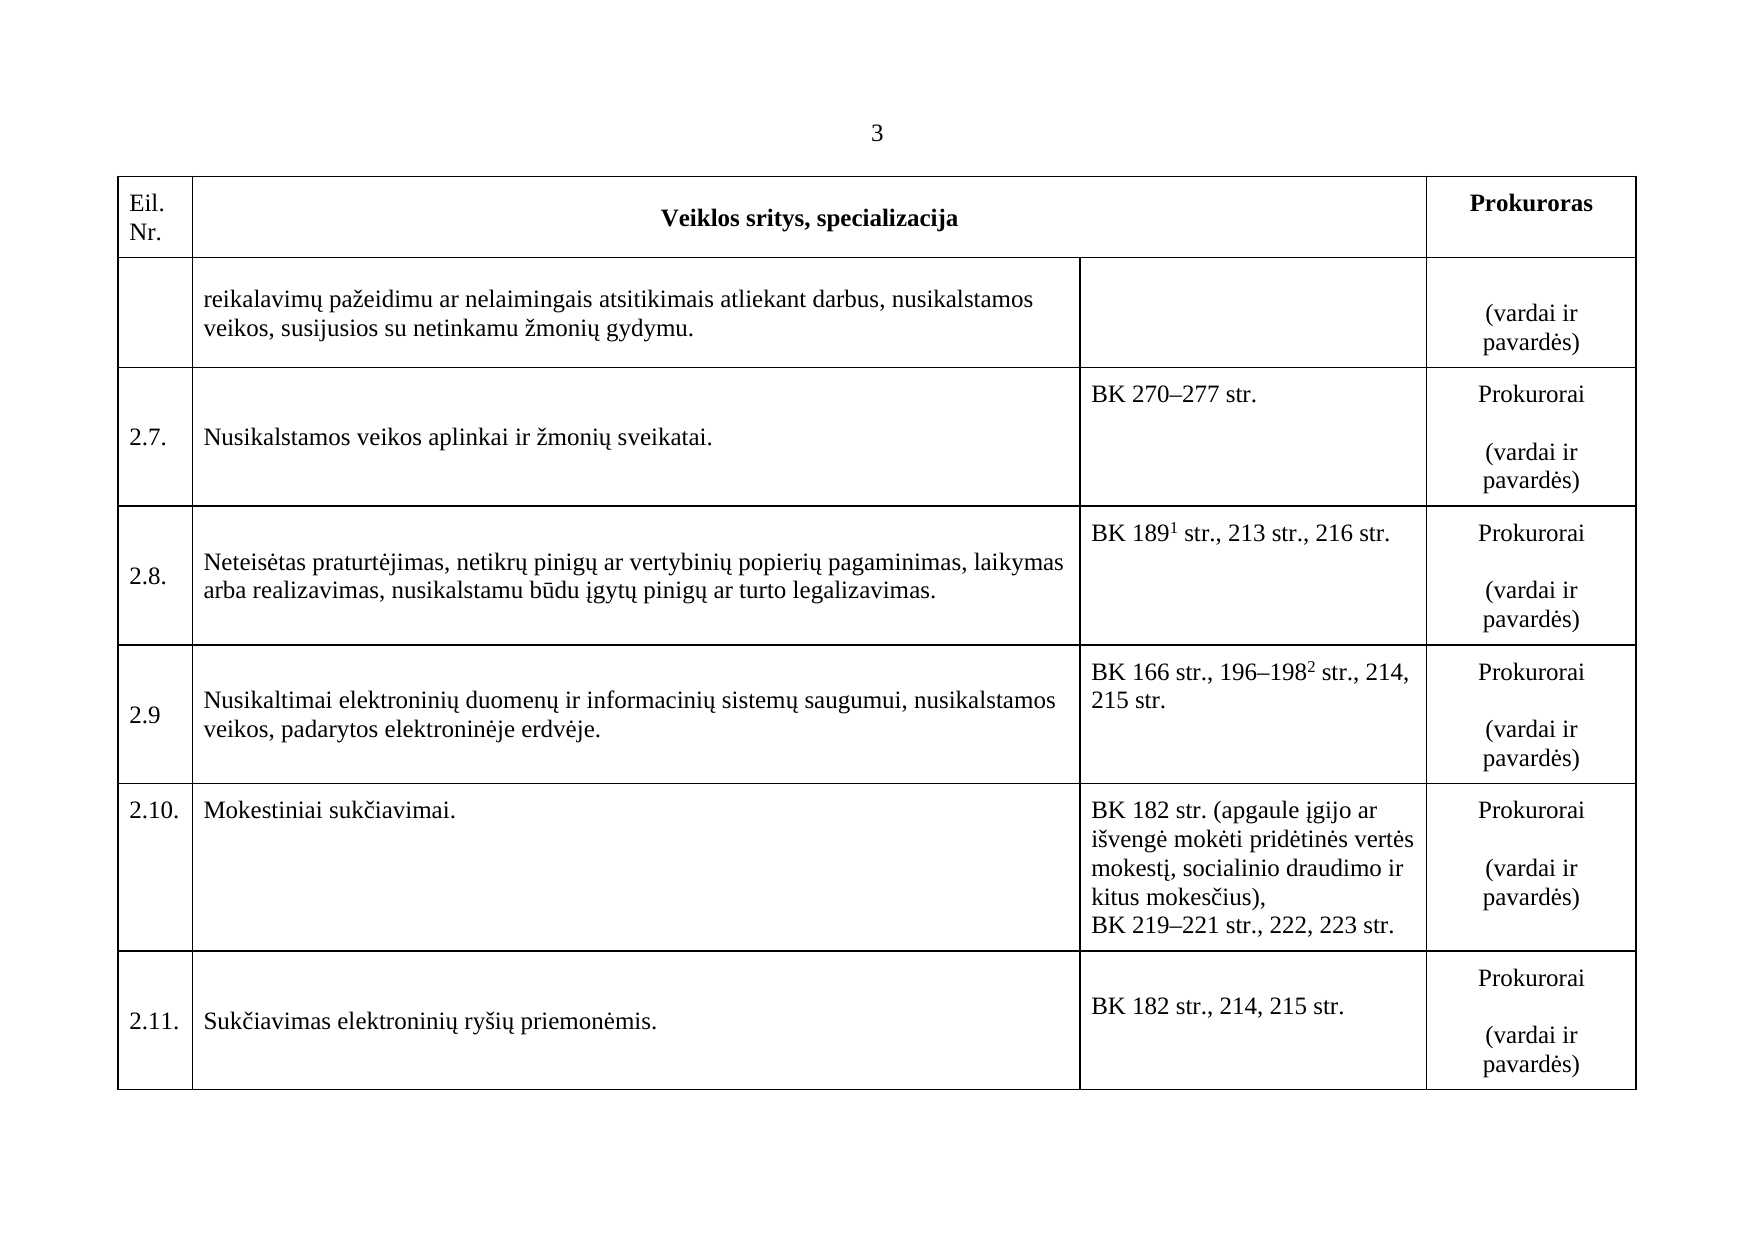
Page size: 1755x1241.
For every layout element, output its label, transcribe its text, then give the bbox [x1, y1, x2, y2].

table_cell Prokurorai (vardai ir pavardės) [1427, 646, 1635, 783]
table_cell Neteisėtas praturtėjimas, netikrų pinigų ar vertybinių popierių pagaminimas, laikymas arba realizavimas, nusikalstamu būdu įgytų pinigų ar turto legalizavimas. [193, 507, 1079, 644]
table_cell BK 166 str., 196–1982 str., 214, 215 str. [1081, 646, 1426, 783]
table_cell [119, 258, 192, 367]
table_cell 2.11. [119, 952, 192, 1089]
table_cell Sukčiavimas elektroninių ryšių priemonėmis. [193, 952, 1079, 1089]
table_cell Prokurorai (vardai ir pavardės) [1427, 507, 1635, 644]
table_cell Nusikalstamos veikos aplinkai ir žmonių sveikatai. [193, 368, 1079, 505]
table_cell BK 1891 str., 213 str., 216 str. [1081, 507, 1426, 644]
table_cell Prokurorai (vardai ir pavardės) [1427, 952, 1635, 1089]
table_cell Mokestiniai sukčiavimai. [193, 784, 1079, 950]
table_cell 2.7. [119, 368, 192, 505]
table_header Prokuroras [1427, 177, 1635, 257]
table_cell Prokurorai (vardai ir pavardės) [1427, 368, 1635, 505]
table_cell BK 182 str., 214, 215 str. [1081, 952, 1426, 1089]
table_cell BK 182 str. (apgaule įgijo ar išvengė mokėti pridėtinės vertės mokestį, socialinio draudimo ir kitus mokesčius), BK 219–221 str., 222, 223 str. [1081, 784, 1426, 950]
table_cell Nusikaltimai elektroninių duomenų ir informacinių sistemų saugumui, nusikalstamos veikos, padarytos elektroninėje erdvėje. [193, 646, 1079, 783]
table_cell (vardai ir pavardės) [1427, 258, 1635, 367]
table_cell 2.10. [119, 784, 192, 950]
table_cell Prokurorai (vardai ir pavardės) [1427, 784, 1635, 950]
table_cell [1081, 258, 1426, 367]
table_cell 2.9 [119, 646, 192, 783]
table_header Eil. Nr. [119, 177, 192, 257]
table_cell BK 270–277 str. [1081, 368, 1426, 505]
table_cell 2.8. [119, 507, 192, 644]
table_cell reikalavimų pažeidimu ar nelaimingais atsitikimais atliekant darbus, nusikalstamos veikos, susijusios su netinkamu žmonių gydymu. [193, 258, 1079, 367]
table_header Veiklos sritys, specializacija [193, 177, 1426, 257]
